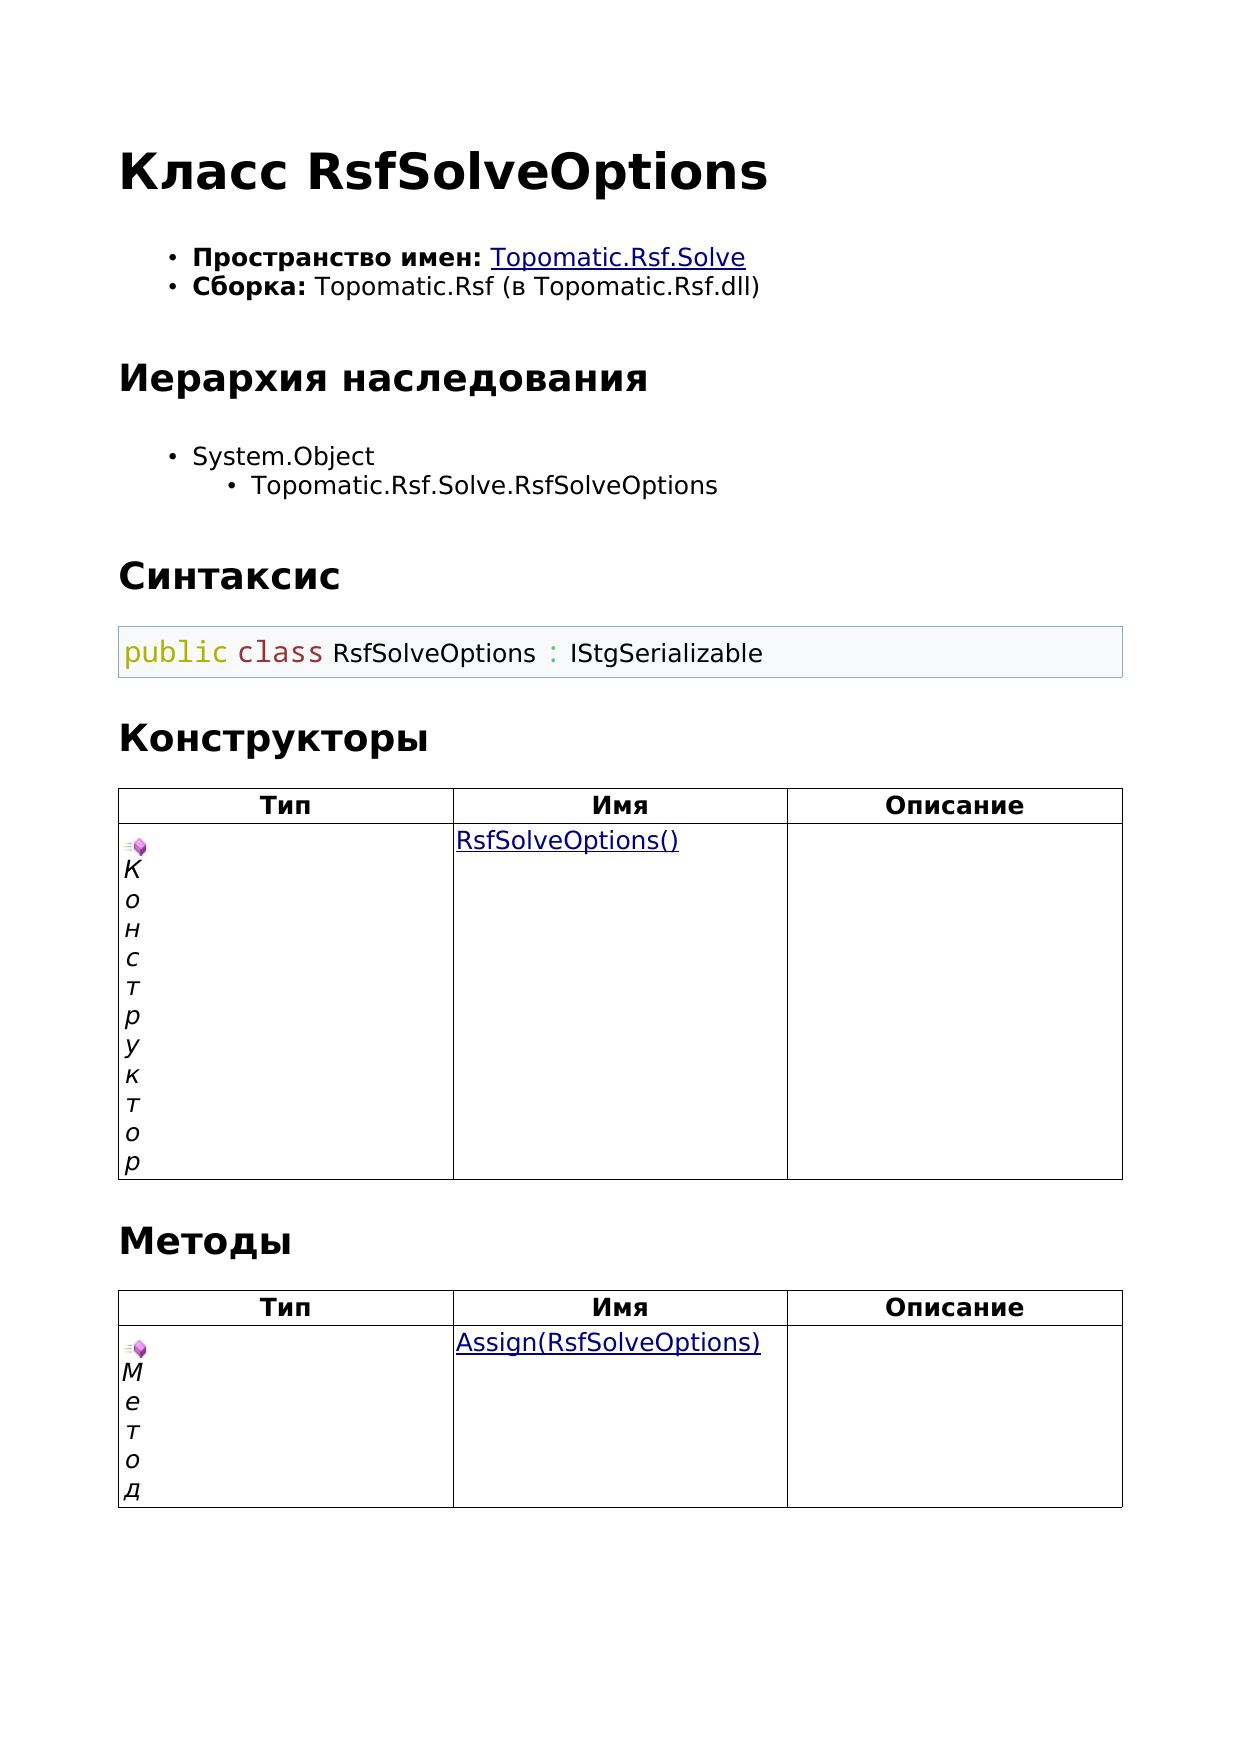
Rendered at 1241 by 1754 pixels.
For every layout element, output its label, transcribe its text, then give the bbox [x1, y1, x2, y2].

list Пространство имен: Topomatic.Rsf.Solve [177, 243, 1122, 272]
table_header Описание [788, 1291, 1122, 1325]
table_cell [788, 1326, 1122, 1507]
subtitle Методы [118, 1219, 1122, 1263]
table_header Тип [119, 789, 453, 823]
subtitle Класс RsfSolveOptions [118, 143, 1122, 201]
table_cell [119, 1326, 453, 1507]
table_header Имя [454, 1291, 787, 1325]
list Сборка: Topomatic.Rsf (в Topomatic.Rsf.dll) [177, 272, 1122, 302]
table_header Тип [119, 1291, 453, 1325]
table_cell RsfSolveOptions() [454, 824, 787, 1179]
subtitle Синтаксис [118, 554, 1122, 598]
table_header Описание [788, 789, 1122, 823]
table_header Имя [454, 789, 787, 823]
table_header public class RsfSolveOptions : IStgSerializable [119, 627, 1122, 677]
subtitle Конструкторы [118, 717, 1122, 761]
list Topomatic.Rsf.Solve.RsfSolveOptions [236, 471, 1122, 500]
subtitle Иерархия наследования [118, 356, 1122, 400]
table_cell [119, 824, 453, 1179]
table_cell Assign(RsfSolveOptions) [454, 1326, 787, 1507]
picture [121, 1340, 147, 1358]
table_cell [788, 824, 1122, 1179]
picture [121, 838, 147, 856]
list System.Object [177, 442, 1122, 471]
